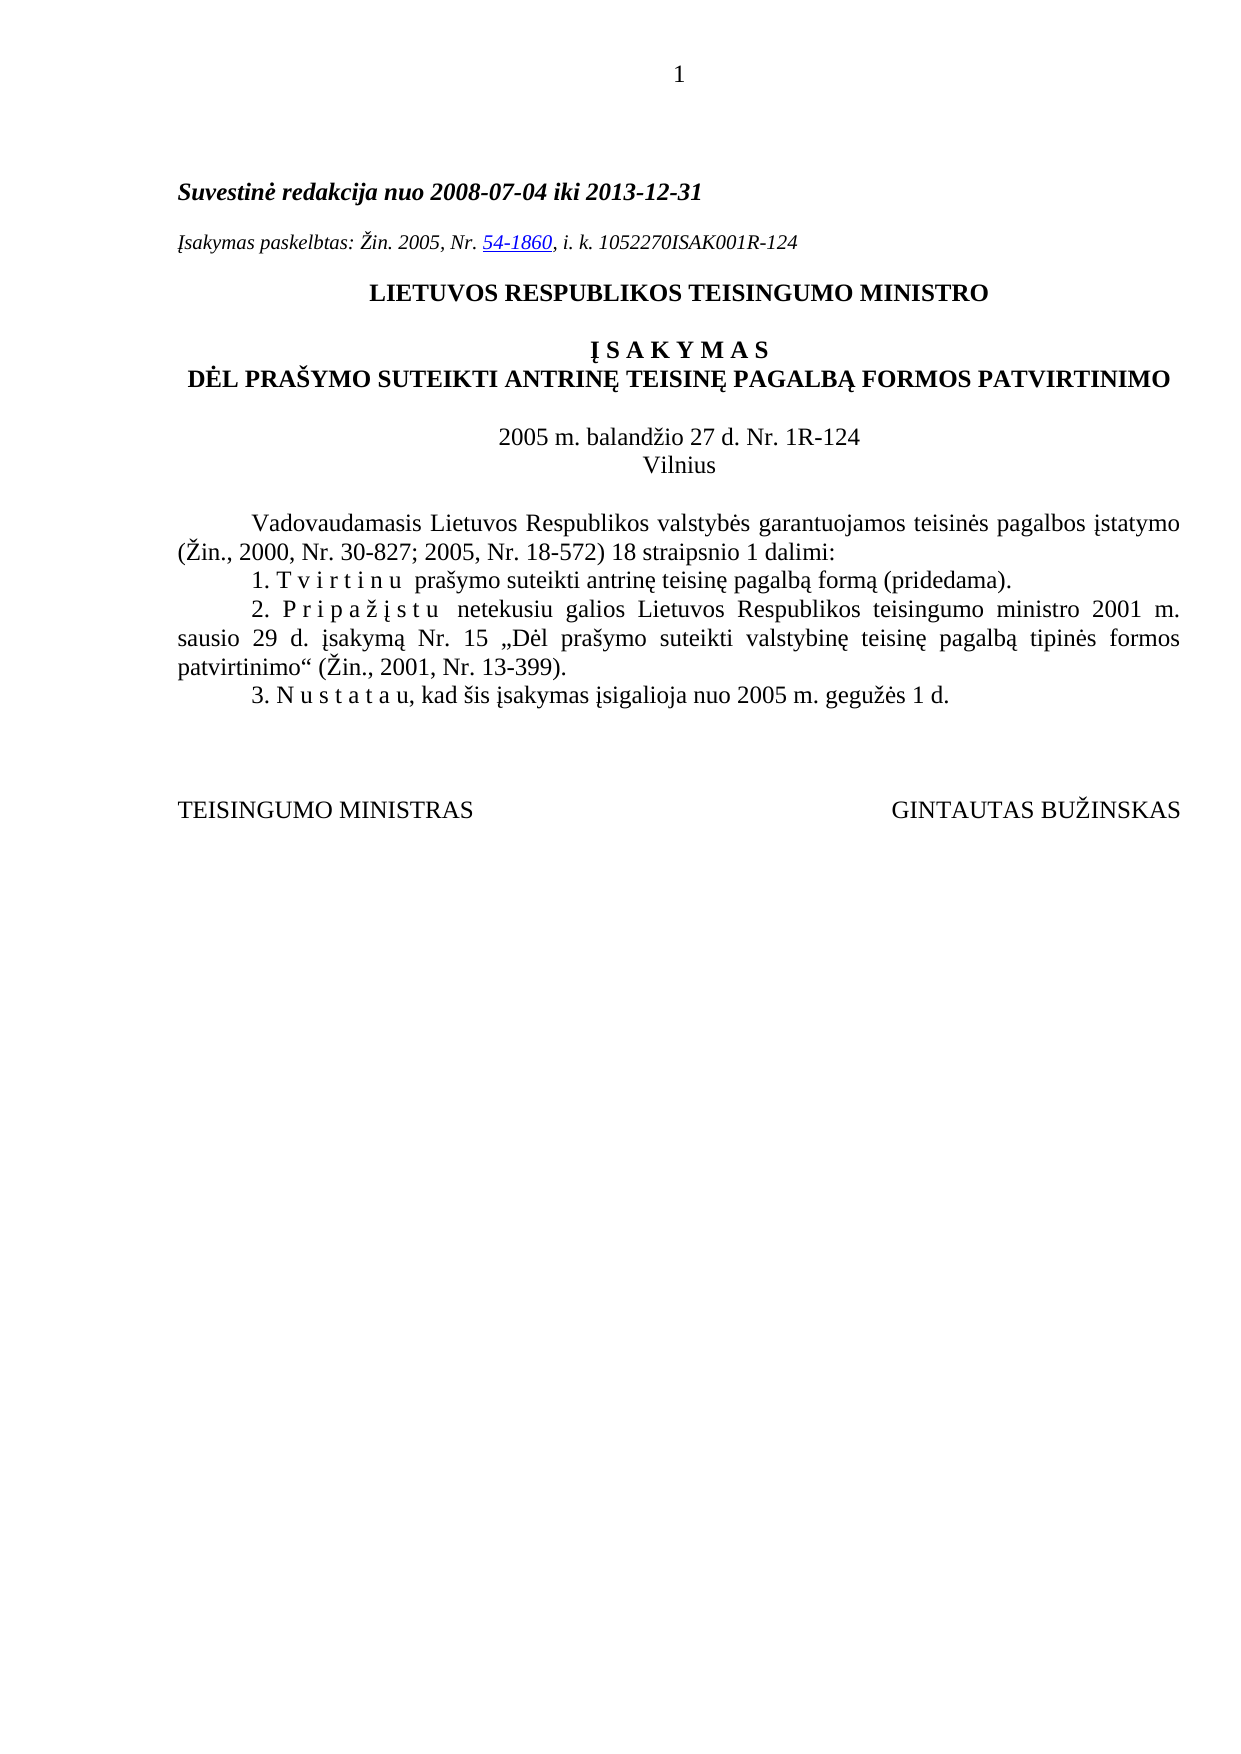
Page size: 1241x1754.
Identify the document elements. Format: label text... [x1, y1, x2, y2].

text Į S A K Y M A S [177, 336, 1181, 364]
text Vilnius [177, 451, 1181, 479]
text 2. Pripažįstu netekusiu galios Lietuvos Respublikos teisingumo ministro 2001 m. sausio 29 d. įsakymą Nr. 15 „Dėl prašymo suteikti valstybinę teisinę pagalbą tipinės formos patvirtinimo“ (Žin., 2001, Nr. 13-399). [177, 594, 1181, 681]
text 3. Nustatau, kad šis įsakymas įsigalioja nuo 2005 m. gegužės 1 d. [177, 681, 1181, 709]
text TEISINGUMO MINISTRAS GINTAUTAS BUŽINSKAS [177, 796, 1181, 824]
text 1. Tvirtinu prašymo suteikti antrinę teisinę pagalbą formą (pridedama). [177, 566, 1181, 594]
text Suvestinė redakcija nuo 2008-07-04 iki 2013-12-31 [177, 177, 1181, 206]
text 2005 m. balandžio 27 d. Nr. 1R-124 [177, 422, 1181, 451]
text Įsakymas paskelbtas: Žin. 2005, Nr. 54-1860, i. k. 1052270ISAK001R-124 [177, 230, 1181, 254]
text DĖL PRAŠYMO SUTEIKTI ANTRINĘ TEISINĘ PAGALBĄ FORMOS PATVIRTINIMO [177, 364, 1181, 393]
text LIETUVOS RESPUBLIKOS TEISINGUMO MINISTRO [177, 278, 1181, 307]
text Vadovaudamasis Lietuvos Respublikos valstybės garantuojamos teisinės pagalbos įstatymo (Žin., 2000, Nr. 30-827; 2005, Nr. 18-572) 18 straipsnio 1 dalimi: [177, 508, 1181, 566]
